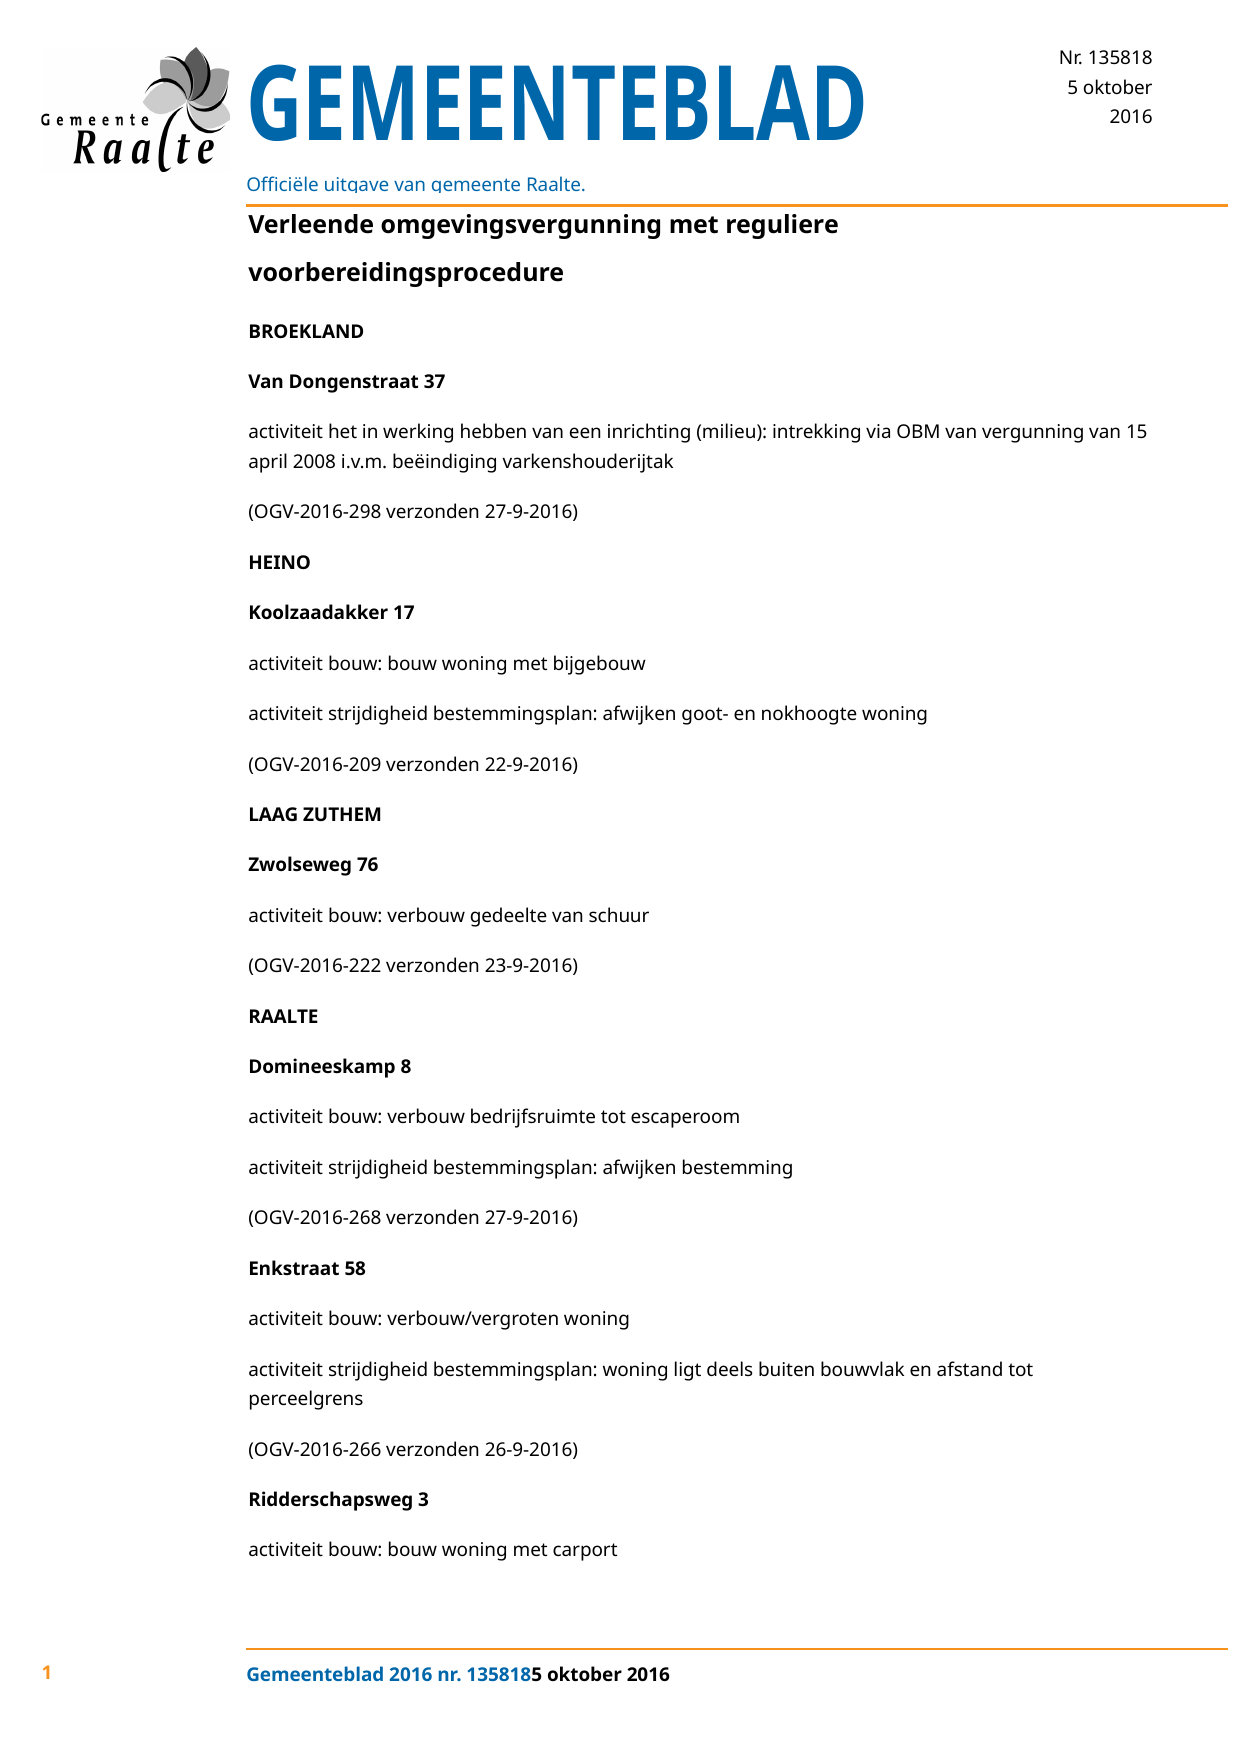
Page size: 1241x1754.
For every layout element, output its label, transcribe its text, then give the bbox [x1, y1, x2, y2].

text activiteit strijdigheid bestemmingsplan: afwijken bestemming [248, 1154, 1152, 1180]
text activiteit strijdigheid bestemmingsplan: woning ligt deels buiten bouwvlak en afstand tot perceelgrens [248, 1356, 1152, 1411]
text (OGV-2016-266 verzonden 26-9-2016) [248, 1436, 1152, 1462]
text Verleende omgevingsvergunning met reguliere voorbereidingsprocedure [248, 207, 1152, 288]
text (OGV-2016-268 verzonden 27-9-2016) [248, 1204, 1152, 1230]
text activiteit strijdigheid bestemmingsplan: afwijken goot- en nokhoogte woning [248, 700, 1152, 726]
text Domineeskamp 8 [248, 1053, 1152, 1079]
text Enkstraat 58 [248, 1255, 1152, 1281]
text LAAG ZUTHEM [248, 801, 1152, 827]
text (OGV-2016-298 verzonden 27-9-2016) [248, 499, 1152, 524]
text activiteit bouw: verbouw gedeelte van schuur [248, 902, 1152, 928]
picture [41, 47, 231, 172]
text Van Dongenstraat 37 [248, 368, 1152, 394]
text activiteit bouw: verbouw/vergroten woning [248, 1305, 1152, 1331]
text RAALTE [248, 1003, 1152, 1029]
text (OGV-2016-209 verzonden 22-9-2016) [248, 751, 1152, 777]
text activiteit het in werking hebben van een inrichting (milieu): intrekking via OBM van vergunning van 15 april 2008 i.v.m. beëindiging varkenshouderijtak [248, 419, 1152, 474]
text activiteit bouw: bouw woning met bijgebouw [248, 650, 1152, 676]
text Ridderschapsweg 3 [248, 1486, 1152, 1512]
text activiteit bouw: verbouw bedrijfsruimte tot escaperoom [248, 1104, 1152, 1129]
text (OGV-2016-222 verzonden 23-9-2016) [248, 952, 1152, 978]
text HEINO [248, 549, 1152, 575]
text Zwolseweg 76 [248, 852, 1152, 877]
text BROEKLAND [248, 318, 1152, 344]
text Koolzaadakker 17 [248, 599, 1152, 625]
text activiteit bouw: bouw woning met carport [248, 1537, 1152, 1562]
